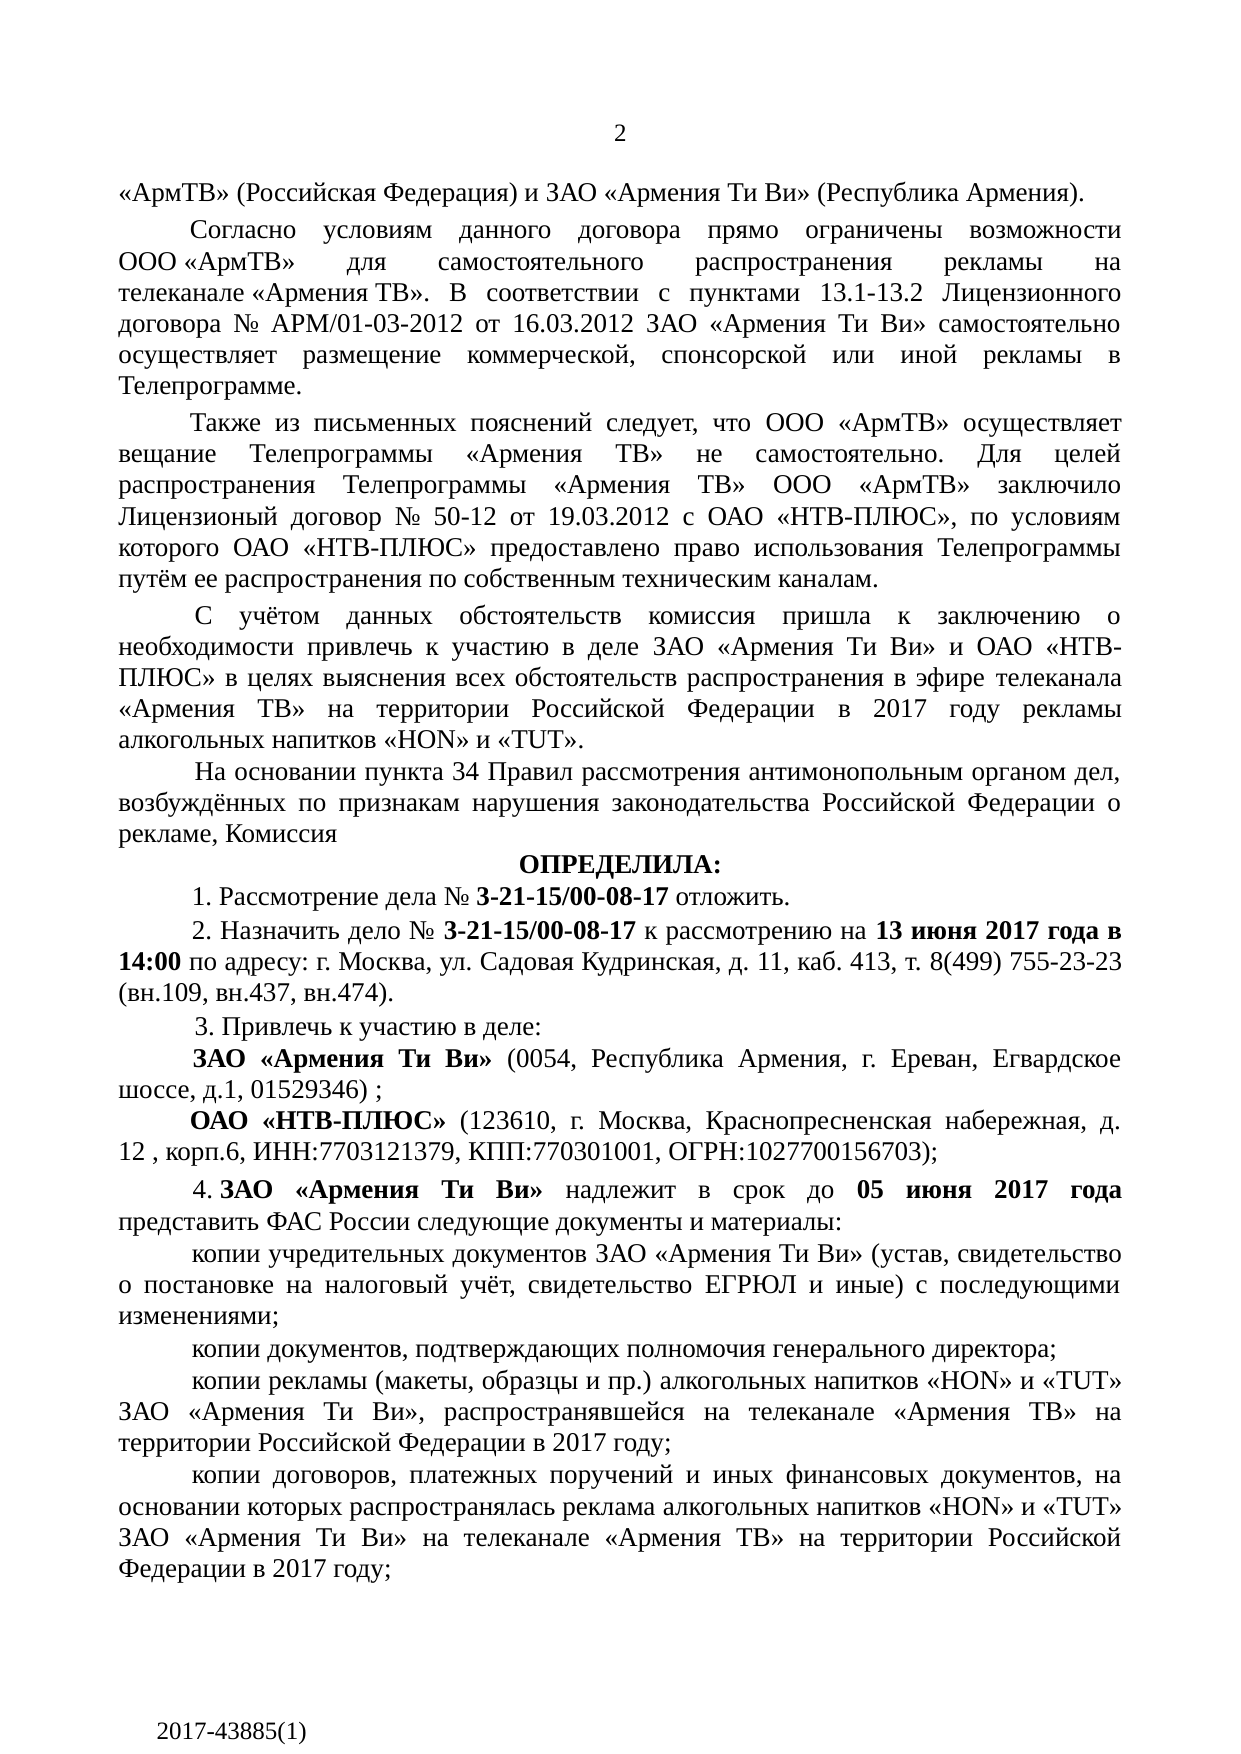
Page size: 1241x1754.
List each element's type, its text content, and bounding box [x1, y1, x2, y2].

text 3. Привлечь к участию в деле: [118, 1010, 1122, 1041]
text 1. Рассмотрение дела № 3-21-15/00-08-17 отложить. [118, 881, 1122, 912]
text ОПРЕДЕЛИЛА: [118, 848, 1122, 879]
text 4. ЗАО «Армения Ти Ви» надлежит в срок до 05 июня 2017 года представить ФАС России следующие документы и материалы: [118, 1174, 1122, 1236]
text копии документов, подтверждающих полномочия генерального директора; [118, 1332, 1122, 1363]
text копии рекламы (макеты, образцы и пр.) алкогольных напитков «HON» и «TUT» ЗАО «Армения Ти Ви», распространявшейся на телеканале «Армения ТВ» на территории Российской Федерации в 2017 году; [118, 1364, 1122, 1457]
text «АрмТВ» (Российская Федерация) и ЗАО «Армения Ти Ви» (Республика Армения). [118, 176, 1122, 207]
text копии учредительных документов ЗАО «Армения Ти Ви» (устав, свидетельство о постановке на налоговый учёт, свидетельство ЕГРЮЛ и иные) с последующими изменениями; [118, 1237, 1122, 1331]
text С учётом данных обстоятельств комиссия пришла к заключению о необходимости привлечь к участию в деле ЗАО «Армения Ти Ви» и ОАО «НТВ-ПЛЮС» в целях выяснения всех обстоятельств распространения в эфире телеканала «Армения ТВ» на территории Российской Федерации в 2017 году рекламы алкогольных напитков «HON» и «TUT». [118, 599, 1122, 755]
text копии договоров, платежных поручений и иных финансовых документов, на основании которых распространялась реклама алкогольных напитков «HON» и «TUT» ЗАО «Армения Ти Ви» на телеканале «Армения ТВ» на территории Российской Федерации в 2017 году; [118, 1458, 1122, 1583]
text 2. Назначить дело № 3-21-15/00-08-17 к рассмотрению на 13 июня 2017 года в 14:00 по адресу: г. Москва, ул. Садовая Кудринская, д. 11, каб. 413, т. 8(499) 755-23-23 (вн.109, вн.437, вн.474). [118, 914, 1122, 1007]
text Согласно условиям данного договора прямо ограничены возможности ООО «АрмТВ» для самостоятельного распространения рекламы на телеканале «Армения ТВ». В соответствии с пунктами 13.1-13.2 Лицензионного договора № АРМ/01-03-2012 от 16.03.2012 ЗАО «Армения Ти Ви» самостоятельно осуществляет размещение коммерческой, спонсорской или иной рекламы в Телепрограмме. [118, 213, 1122, 400]
text ЗАО «Армения Ти Ви» (0054, Республика Армения, г. Ереван, Егвардское шоссе, д.1, 01529346) ; [118, 1042, 1122, 1104]
text ОАО «НТВ-ПЛЮС» (123610, г. Москва, Краснопресненская набережная, д. 12 , корп.6, ИНН:7703121379, КПП:770301001, ОГРН:1027700156703); [118, 1104, 1122, 1167]
text Также из письменных пояснений следует, что ООО «АрмТВ» осуществляет вещание Телепрограммы «Армения ТВ» не самостоятельно. Для целей распространения Телепрограммы «Армения ТВ» ООО «АрмТВ» заключило Лицензионый договор № 50-12 от 19.03.2012 с ОАО «НТВ-ПЛЮС», по условиям которого ОАО «НТВ-ПЛЮС» предоставлено право использования Телепрограммы путём ее распространения по собственным техническим каналам. [118, 406, 1122, 593]
text На основании пункта 34 Правил рассмотрения антимонопольным органом дел, возбуждённых по признакам нарушения законодательства Российской Федерации о рекламе, Комиссия [118, 755, 1122, 848]
